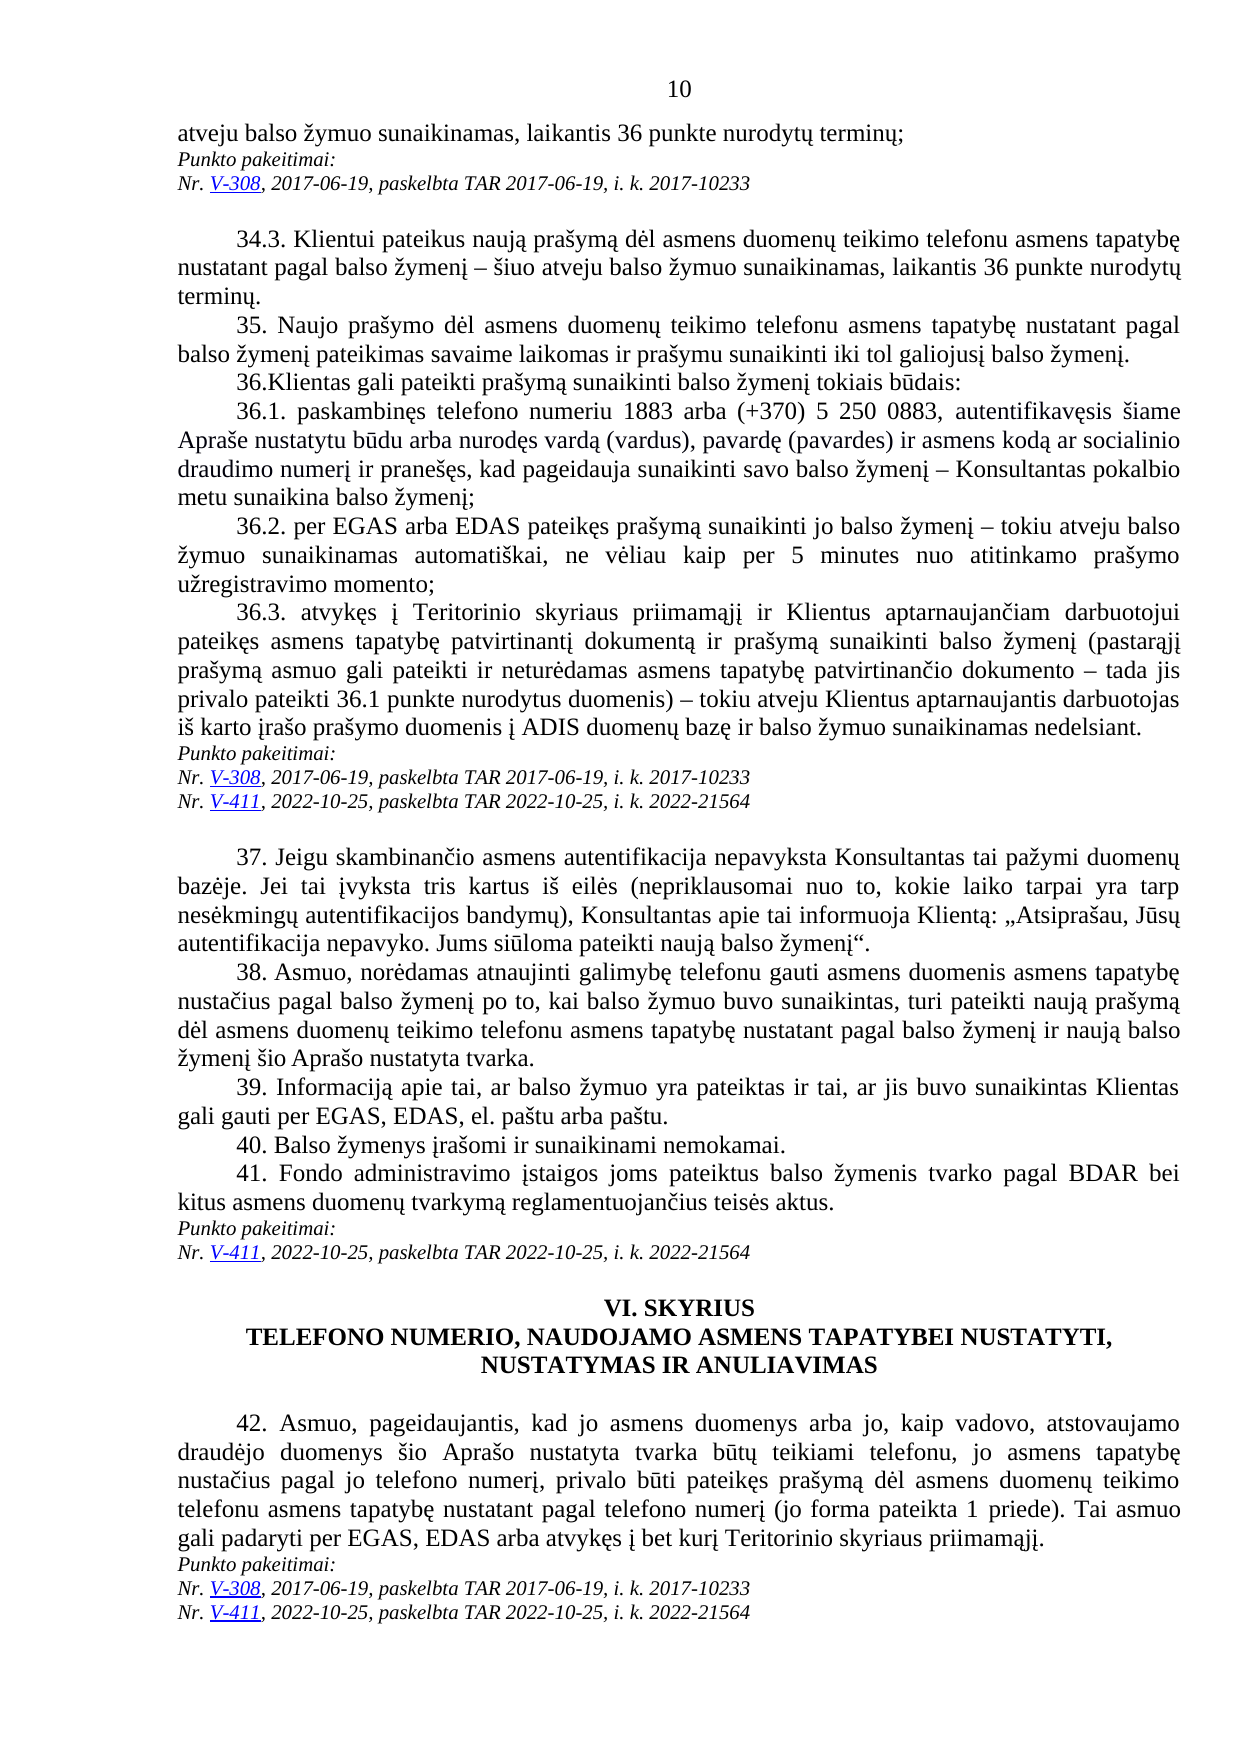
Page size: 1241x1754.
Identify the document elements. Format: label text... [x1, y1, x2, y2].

text 36.Klientas gali pateikti prašymą sunaikinti balso žymenį tokiais būdais: [177, 367, 1181, 396]
text Nr. V-411, 2022-10-25, paskelbta TAR 2022-10-25, i. k. 2022-21564 [177, 1240, 1181, 1264]
text 36.1. paskambinęs telefono numeriu 1883 arba (+370) 5 250 0883, autentifikavęsis šiame Apraše nustatytu būdu arba nurodęs vardą (vardus), pavardę (pavardes) ir asmens kodą ar socialinio draudimo numerį ir pranešęs, kad pageidauja sunaikinti savo balso žymenį – Konsultantas pokalbio metu sunaikina balso žymenį; [177, 396, 1181, 511]
text 37. Jeigu skambinančio asmens autentifikacija nepavyksta Konsultantas tai pažymi duomenų bazėje. Jei tai įvyksta tris kartus iš eilės (nepriklausomai nuo to, kokie laiko tarpai yra tarp nesėkmingų autentifikacijos bandymų), Konsultantas apie tai informuoja Klientą: „Atsiprašau, Jūsų autentifikacija nepavyko. Jums siūloma pateikti naują balso žymenį“. [177, 842, 1181, 957]
text VI. SKYRIUS [177, 1293, 1181, 1322]
text Nr. V-411, 2022-10-25, paskelbta TAR 2022-10-25, i. k. 2022-21564 [177, 1600, 1181, 1624]
text 39. Informaciją apie tai, ar balso žymuo yra pateiktas ir tai, ar jis buvo sunaikintas Klientas gali gauti per EGAS, EDAS, el. paštu arba paštu. [177, 1072, 1181, 1130]
text Punkto pakeitimai: [177, 1216, 1181, 1240]
text 38. Asmuo, norėdamas atnaujinti galimybę telefonu gauti asmens duomenis asmens tapatybę nustačius pagal balso žymenį po to, kai balso žymuo buvo sunaikintas, turi pateikti naują prašymą dėl asmens duomenų teikimo telefonu asmens tapatybę nustatant pagal balso žymenį ir naują balso žymenį šio Aprašo nustatyta tvarka. [177, 957, 1181, 1072]
text Punkto pakeitimai: [177, 1552, 1181, 1576]
text 36.3. atvykęs į Teritorinio skyriaus priimamąjį ir Klientus aptarnaujančiam darbuotojui pateikęs asmens tapatybę patvirtinantį dokumentą ir prašymą sunaikinti balso žymenį (pastarąjį prašymą asmuo gali pateikti ir neturėdamas asmens tapatybę patvirtinančio dokumento – tada jis privalo pateikti 36.1 punkte nurodytus duomenis) – tokiu atveju Klientus aptarnaujantis darbuotojas iš karto įrašo prašymo duomenis į ADIS duomenų bazę ir balso žymuo sunaikinamas nedelsiant. [177, 597, 1181, 741]
text atveju balso žymuo sunaikinamas, laikantis 36 punkte nurodytų terminų; [177, 118, 1181, 147]
text 35. Naujo prašymo dėl asmens duomenų teikimo telefonu asmens tapatybę nustatant pagal balso žymenį pateikimas savaime laikomas ir prašymu sunaikinti iki tol galiojusį balso žymenį. [177, 310, 1181, 367]
text 40. Balso žymenys įrašomi ir sunaikinami nemokamai. [177, 1130, 1181, 1158]
text TELEFONO NUMERIO, NAUDOJAMO ASMENS TAPATYBEI NUSTATYTI, NUSTATYMAS IR ANULIAVIMAS [177, 1322, 1181, 1379]
text Punkto pakeitimai: [177, 147, 1181, 171]
text Nr. V-308, 2017-06-19, paskelbta TAR 2017-06-19, i. k. 2017-10233 [177, 1576, 1181, 1600]
text Punkto pakeitimai: [177, 741, 1181, 765]
text Nr. V-411, 2022-10-25, paskelbta TAR 2022-10-25, i. k. 2022-21564 [177, 789, 1181, 813]
text Nr. V-308, 2017-06-19, paskelbta TAR 2017-06-19, i. k. 2017-10233 [177, 171, 1181, 195]
text 34.3. Klientui pateikus naują prašymą dėl asmens duomenų teikimo telefonu asmens tapatybę nustatant pagal balso žymenį – šiuo atveju balso žymuo sunaikinamas, laikantis 36 punkte nurodytų terminų. [177, 224, 1181, 310]
text 42. Asmuo, pageidaujantis, kad jo asmens duomenys arba jo, kaip vadovo, atstovaujamo draudėjo duomenys šio Aprašo nustatyta tvarka būtų teikiami telefonu, jo asmens tapatybę nustačius pagal jo telefono numerį, privalo būti pateikęs prašymą dėl asmens duomenų teikimo telefonu asmens tapatybę nustatant pagal telefono numerį (jo forma pateikta 1 priede). Tai asmuo gali padaryti per EGAS, EDAS arba atvykęs į bet kurį Teritorinio skyriaus priimamąjį. [177, 1408, 1181, 1552]
text Nr. V-308, 2017-06-19, paskelbta TAR 2017-06-19, i. k. 2017-10233 [177, 765, 1181, 789]
text 41. Fondo administravimo įstaigos joms pateiktus balso žymenis tvarko pagal BDAR bei kitus asmens duomenų tvarkymą reglamentuojančius teisės aktus. [177, 1158, 1181, 1216]
text 36.2. per EGAS arba EDAS pateikęs prašymą sunaikinti jo balso žymenį – tokiu atveju balso žymuo sunaikinamas automatiškai, ne vėliau kaip per 5 minutes nuo atitinkamo prašymo užregistravimo momento; [177, 511, 1181, 597]
